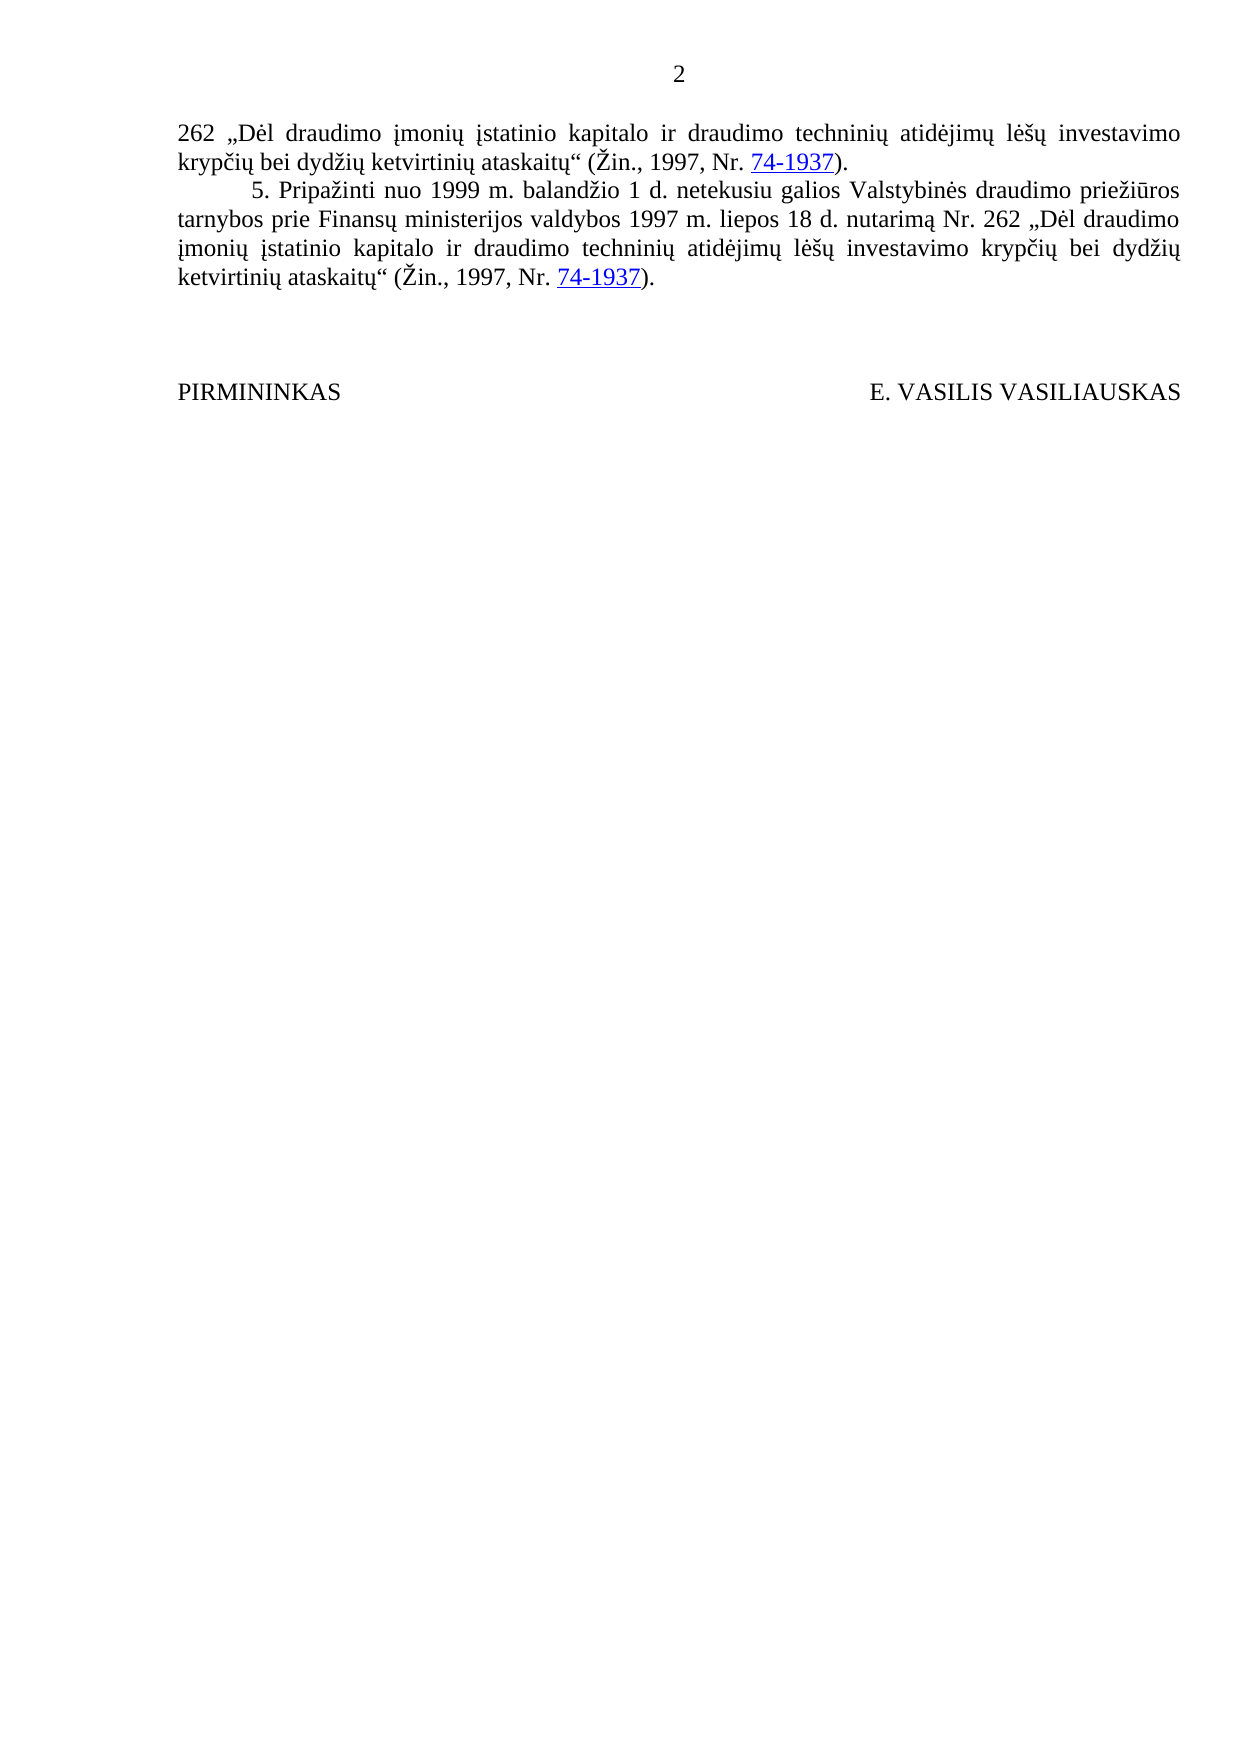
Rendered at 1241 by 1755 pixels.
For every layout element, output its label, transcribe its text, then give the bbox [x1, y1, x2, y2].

text 5. Pripažinti nuo 1999 m. balandžio 1 d. netekusiu galios Valstybinės draudimo priežiūros tarnybos prie Finansų ministerijos valdybos 1997 m. liepos 18 d. nutarimą Nr. 262 „Dėl draudimo įmonių įstatinio kapitalo ir draudimo techninių atidėjimų lėšų investavimo krypčių bei dydžių ketvirtinių ataskaitų“ (Žin., 1997, Nr. 74-1937). [177, 176, 1181, 291]
text PIRMININKAS E. VASILIS VASILIAUSKAS [177, 377, 1181, 406]
text 262 „Dėl draudimo įmonių įstatinio kapitalo ir draudimo techninių atidėjimų lėšų investavimo krypčių bei dydžių ketvirtinių ataskaitų“ (Žin., 1997, Nr. 74-1937). [177, 118, 1181, 176]
